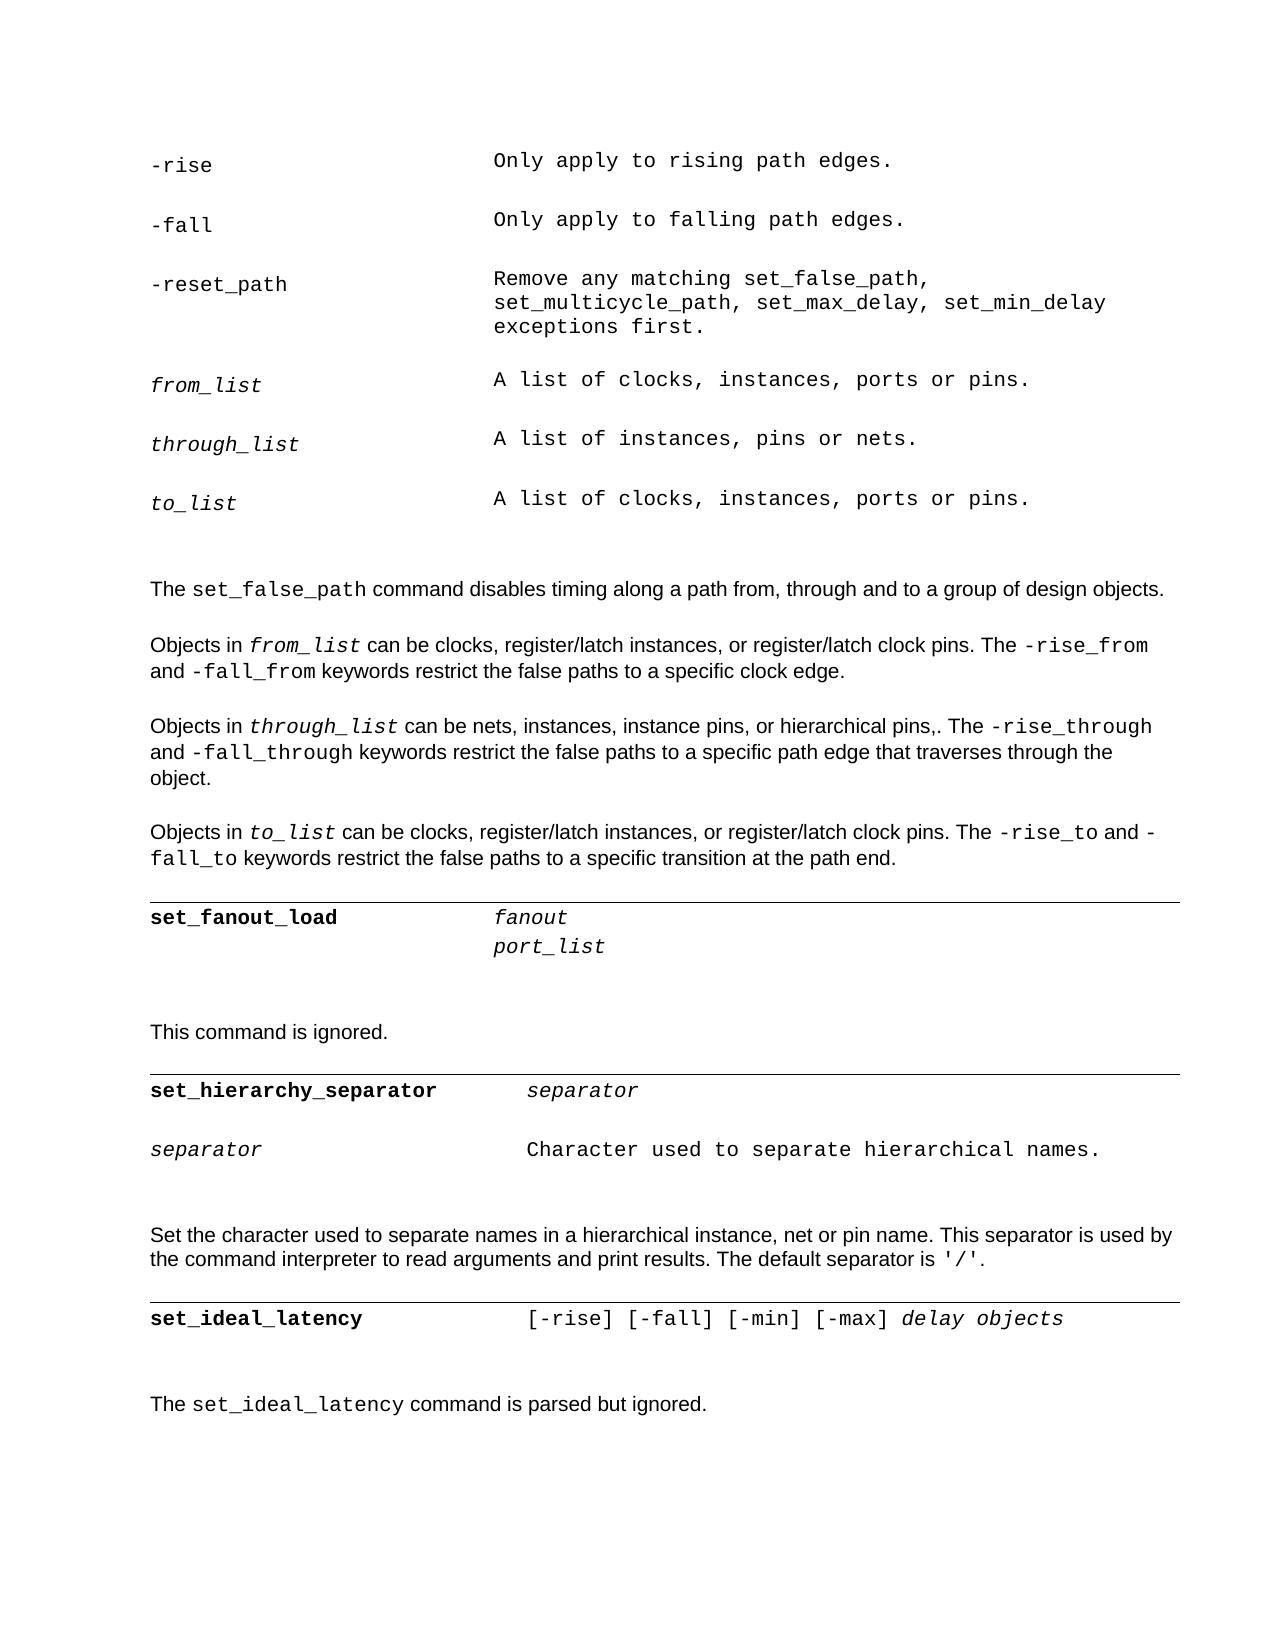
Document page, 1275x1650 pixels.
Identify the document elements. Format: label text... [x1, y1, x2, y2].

table_cell Remove any matching set_false_path, set_multicycle_path, set_max_delay, set_min_delay exceptions first. [493, 268, 1180, 369]
table_cell through_list [150, 429, 493, 488]
table_cell -fall [150, 209, 493, 268]
table_header fanout port_list [493, 903, 1180, 990]
table_cell Character used to separate hierarchical names. [526, 1133, 1180, 1192]
table_cell Only apply to falling path edges. [493, 209, 1180, 268]
table_header set_fanout_load [150, 903, 493, 990]
table_header separator [526, 1075, 1180, 1133]
table_cell -reset_path [150, 268, 493, 369]
table_header [-rise] [-fall] [-min] [-max] delay objects [526, 1303, 1180, 1361]
table_cell -rise [150, 150, 493, 209]
table_cell from_list [150, 369, 493, 428]
table_header set_hierarchy_separator [150, 1075, 526, 1133]
table_cell A list of instances, pins or nets. [493, 429, 1180, 488]
table_header set_ideal_latency [150, 1303, 526, 1361]
text Set the character used to separate names in a hierarchical instance, net or pin name. This separator is used by the command interpreter to read arguments and print results. The default separator is '/'. [150, 1222, 1180, 1272]
table_cell A list of clocks, instances, ports or pins. [493, 488, 1180, 547]
text This command is ignored. [150, 1020, 1180, 1044]
text Objects in through_list can be nets, instances, instance pins, or hierarchical pins,. The -rise_through and -fall_through keywords restrict the false paths to a specific path edge that traverses through the object. [150, 714, 1180, 790]
text Objects in to_list can be clocks, register/latch instances, or register/latch clock pins. The -rise_to and -fall_to keywords restrict the false paths to a specific transition at the path end. [150, 820, 1180, 872]
text The set_ideal_latency command is parsed but ignored. [150, 1391, 1180, 1417]
table_cell to_list [150, 488, 493, 547]
text Objects in from_list can be clocks, register/latch instances, or register/latch clock pins. The -rise_from and -fall_from keywords restrict the false paths to a specific clock edge. [150, 633, 1180, 684]
table_cell Only apply to rising path edges. [493, 150, 1180, 209]
text The set_false_path command disables timing along a path from, through and to a group of design objects. [150, 577, 1180, 603]
table_cell separator [150, 1133, 526, 1192]
table_cell A list of clocks, instances, ports or pins. [493, 369, 1180, 428]
